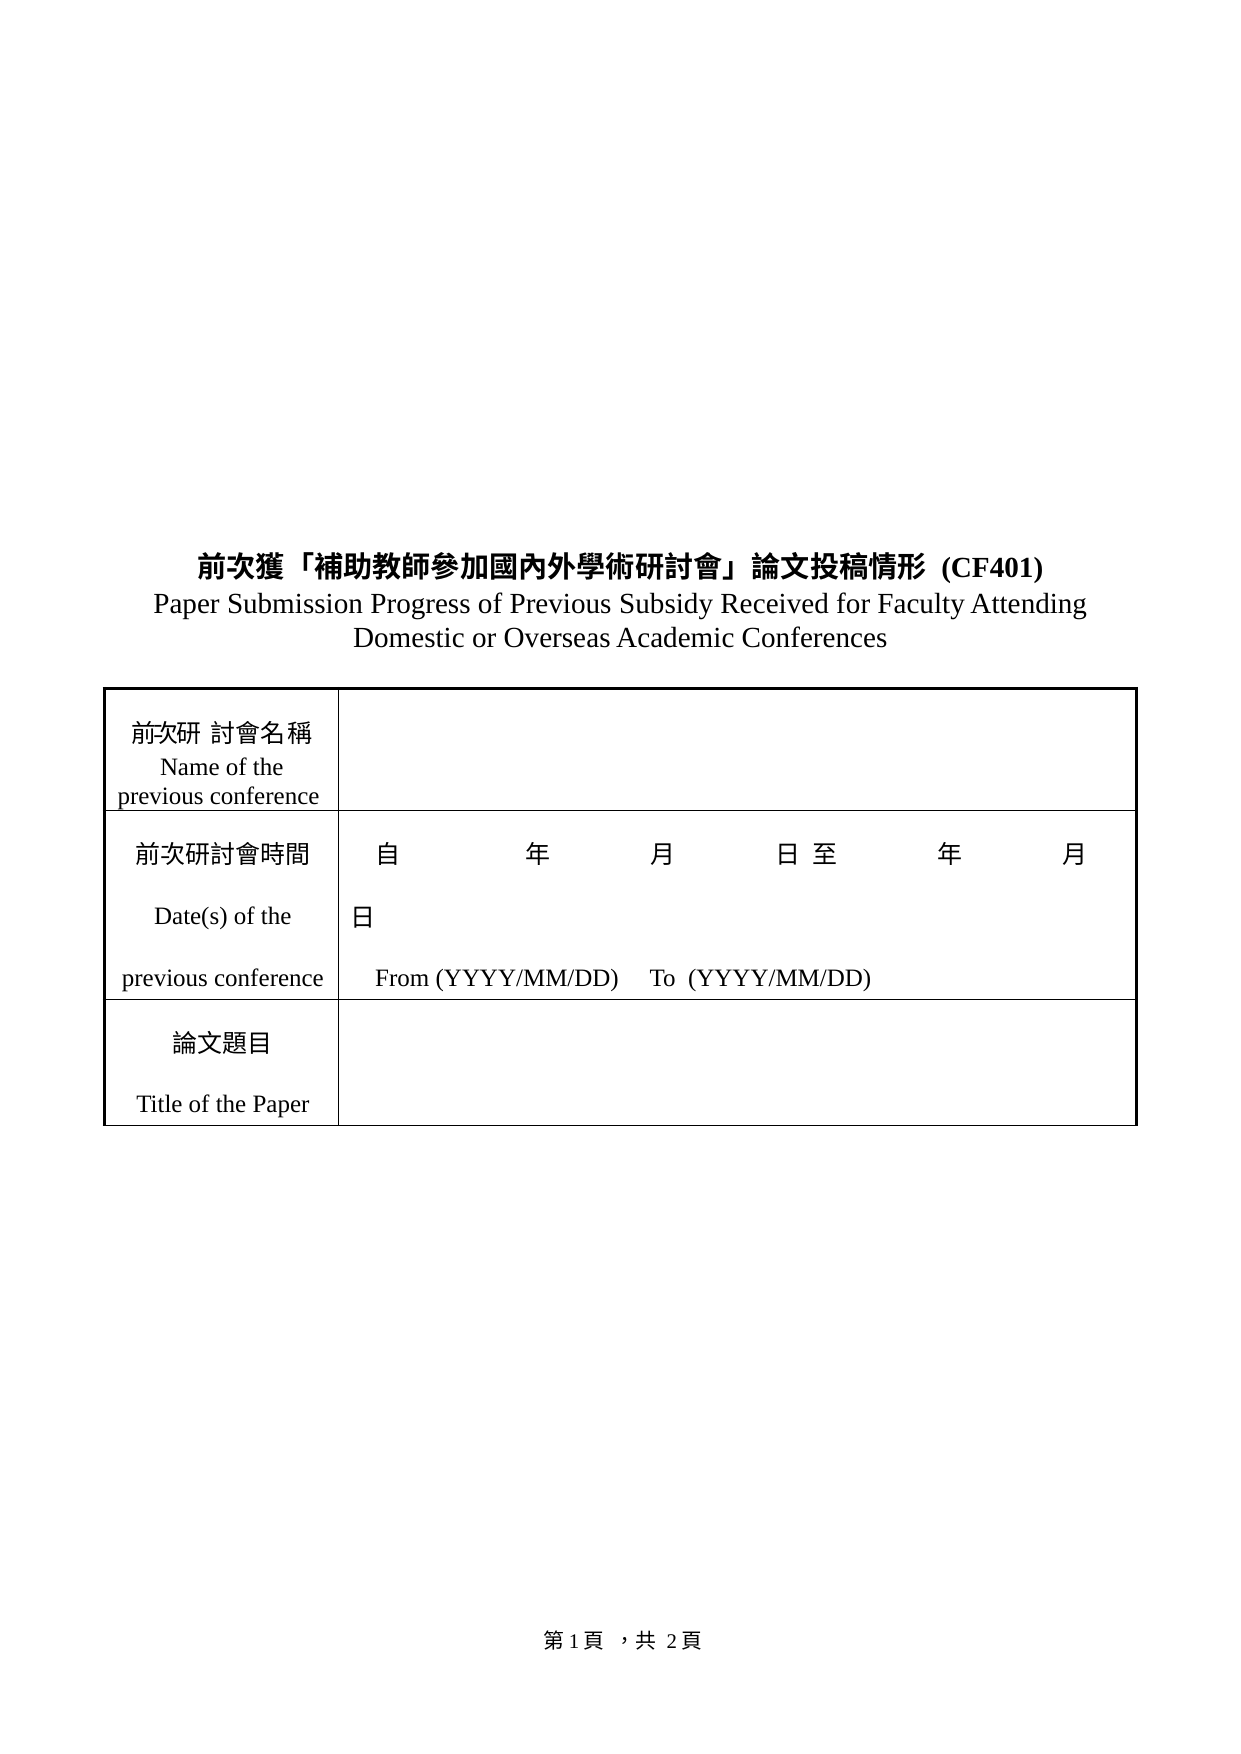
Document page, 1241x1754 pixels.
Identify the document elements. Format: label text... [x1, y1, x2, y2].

table_cell 前次研討會時間 Date(s) of the previous conference [106, 811, 338, 998]
table_header [339, 690, 1135, 810]
text 前次獲「補助教師參加國內外學術研討會」論文投稿情形 (CF401) [118, 544, 1122, 586]
table_cell 論文題目 Title of the Paper [106, 1000, 338, 1124]
table_header 前次研 討會名稱 Name of the previous conference [106, 690, 338, 810]
text Paper Submission Progress of Previous Subsidy Received for Faculty Attending Domestic or Overseas Academic Conferences [118, 586, 1122, 653]
table_cell [339, 1000, 1135, 1124]
table_cell 自 年 月 日 至 年 月 日 From (YYYY/MM/DD) To (YYYY/MM/DD) [339, 811, 1135, 998]
